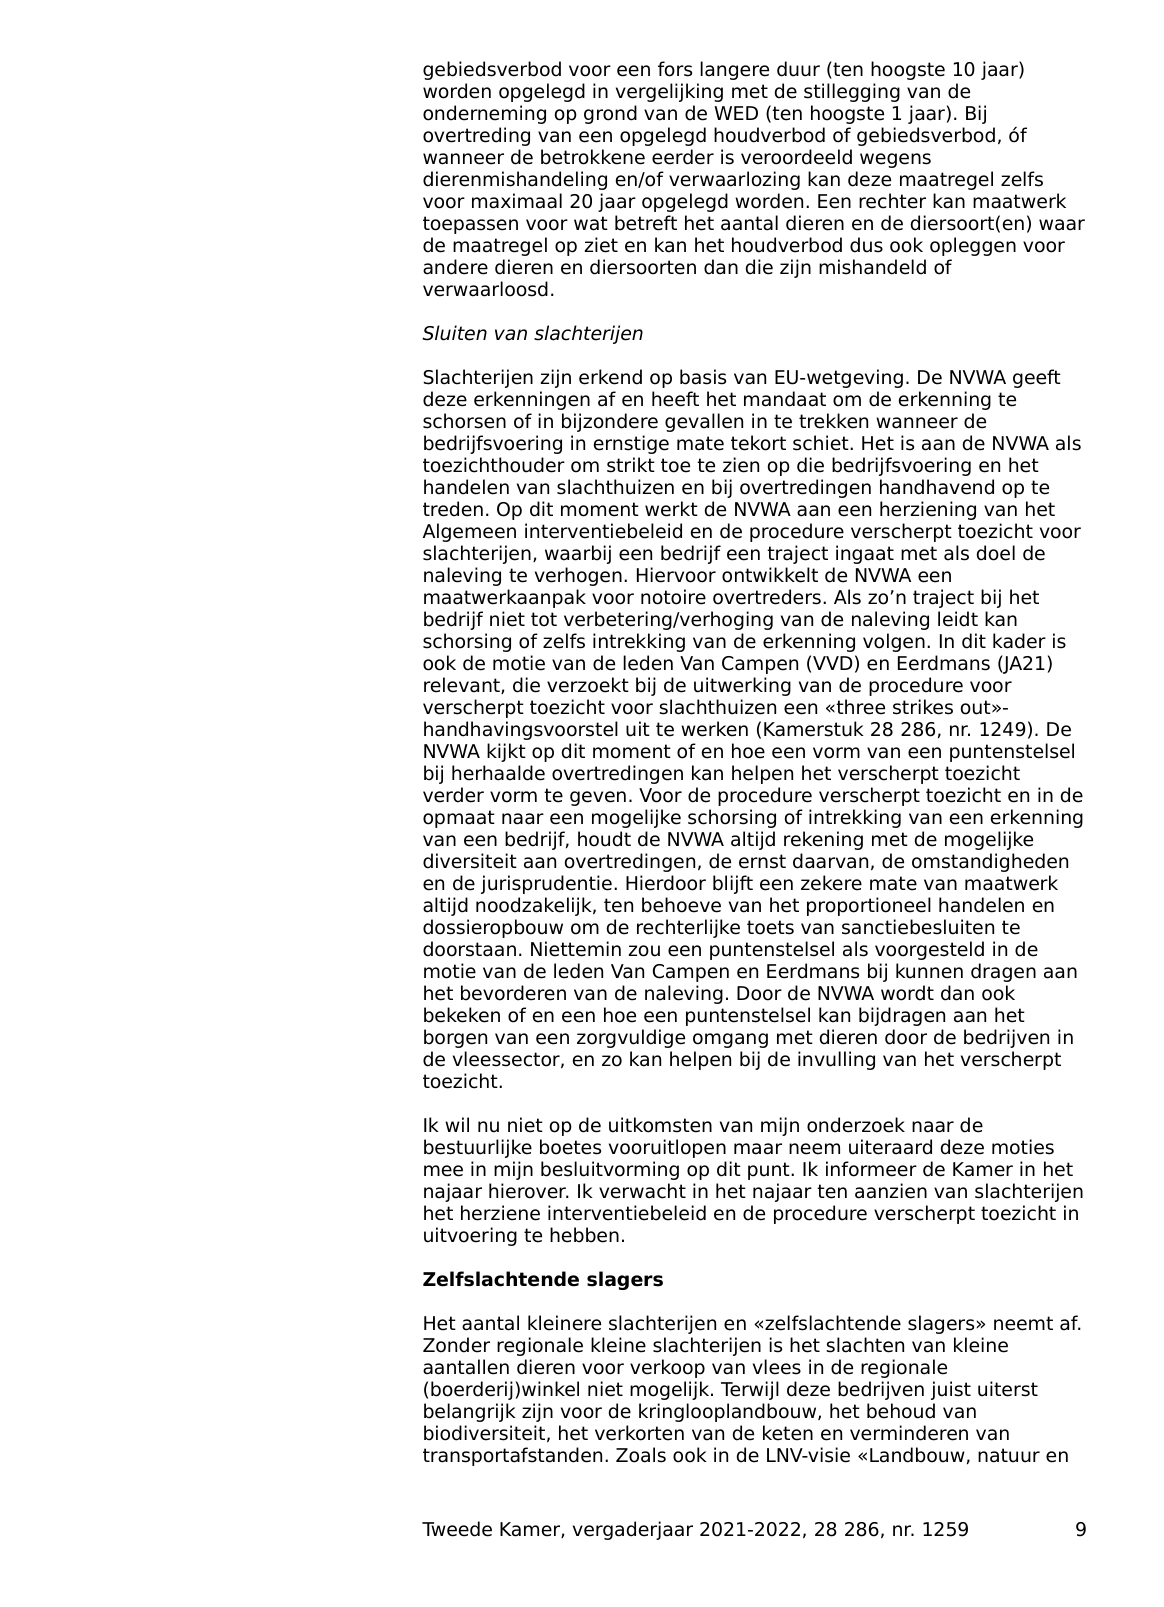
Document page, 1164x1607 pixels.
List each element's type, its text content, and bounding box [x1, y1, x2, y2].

text Sluiten van slachterijen [422, 323, 1087, 345]
text Ik wil nu niet op de uitkomsten van mijn onderzoek naar de bestuurlijke boetes vooruitlopen maar neem uiteraard deze moties mee in mijn besluitvorming op dit punt. Ik informeer de Kamer in het najaar hierover. Ik verwacht in het najaar ten aanzien van slachterijen het herziene interventiebeleid en de procedure verscherpt toezicht in uitvoering te hebben. [422, 1115, 1087, 1247]
text gebiedsverbod voor een fors langere duur (ten hoogste 10 jaar) worden opgelegd in vergelijking met de stillegging van de onderneming op grond van de WED (ten hoogste 1 jaar). Bij overtreding van een opgelegd houdverbod of gebiedsverbod, óf wanneer de betrokkene eerder is veroordeeld wegens dierenmishandeling en/of verwaarlozing kan deze maatregel zelfs voor maximaal 20 jaar opgelegd worden. Een rechter kan maatwerk toepassen voor wat betreft het aantal dieren en de diersoort(en) waar de maatregel op ziet en kan het houdverbod dus ook opleggen voor andere dieren en diersoorten dan die zijn mishandeld of verwaarloosd. [422, 59, 1087, 301]
text Zelfslachtende slagers [422, 1269, 1087, 1291]
text Het aantal kleinere slachterijen en «zelfslachtende slagers» neemt af. Zonder regionale kleine slachterijen is het slachten van kleine aantallen dieren voor verkoop van vlees in de regionale (boerderij)winkel niet mogelijk. Terwijl deze bedrijven juist uiterst belangrijk zijn voor de kringlooplandbouw, het behoud van biodiversiteit, het verkorten van de keten en verminderen van transportafstanden. Zoals ook in de LNV-visie «Landbouw, natuur en [422, 1313, 1087, 1467]
text Slachterijen zijn erkend op basis van EU-wetgeving. De NVWA geeft deze erkenningen af en heeft het mandaat om de erkenning te schorsen of in bijzondere gevallen in te trekken wanneer de bedrijfsvoering in ernstige mate tekort schiet. Het is aan de NVWA als toezichthouder om strikt toe te zien op die bedrijfsvoering en het handelen van slachthuizen en bij overtredingen handhavend op te treden. Op dit moment werkt de NVWA aan een herziening van het Algemeen interventiebeleid en de procedure verscherpt toezicht voor slachterijen, waarbij een bedrijf een traject ingaat met als doel de naleving te verhogen. Hiervoor ontwikkelt de NVWA een maatwerkaanpak voor notoire overtreders. Als zo’n traject bij het bedrijf niet tot verbetering/verhoging van de naleving leidt kan schorsing of zelfs intrekking van de erkenning volgen. In dit kader is ook de motie van de leden Van Campen (VVD) en Eerdmans (JA21) relevant, die verzoekt bij de uitwerking van de procedure voor verscherpt toezicht voor slachthuizen een «three strikes out»-handhavingsvoorstel uit te werken (Kamerstuk 28 286, nr. 1249). De NVWA kijkt op dit moment of en hoe een vorm van een puntenstelsel bij herhaalde overtredingen kan helpen het verscherpt toezicht verder vorm te geven. Voor de procedure verscherpt toezicht en in de opmaat naar een mogelijke schorsing of intrekking van een erkenning van een bedrijf, houdt de NVWA altijd rekening met de mogelijke diversiteit aan overtredingen, de ernst daarvan, de omstandigheden en de jurisprudentie. Hierdoor blijft een zekere mate van maatwerk altijd noodzakelijk, ten behoeve van het proportioneel handelen en dossieropbouw om de rechterlijke toets van sanctiebesluiten te doorstaan. Niettemin zou een puntenstelsel als voorgesteld in de motie van de leden Van Campen en Eerdmans bij kunnen dragen aan het bevorderen van de naleving. Door de NVWA wordt dan ook bekeken of en een hoe een puntenstelsel kan bijdragen aan het borgen van een zorgvuldige omgang met dieren door de bedrijven in de vleessector, en zo kan helpen bij de invulling van het verscherpt toezicht. [422, 367, 1087, 1092]
